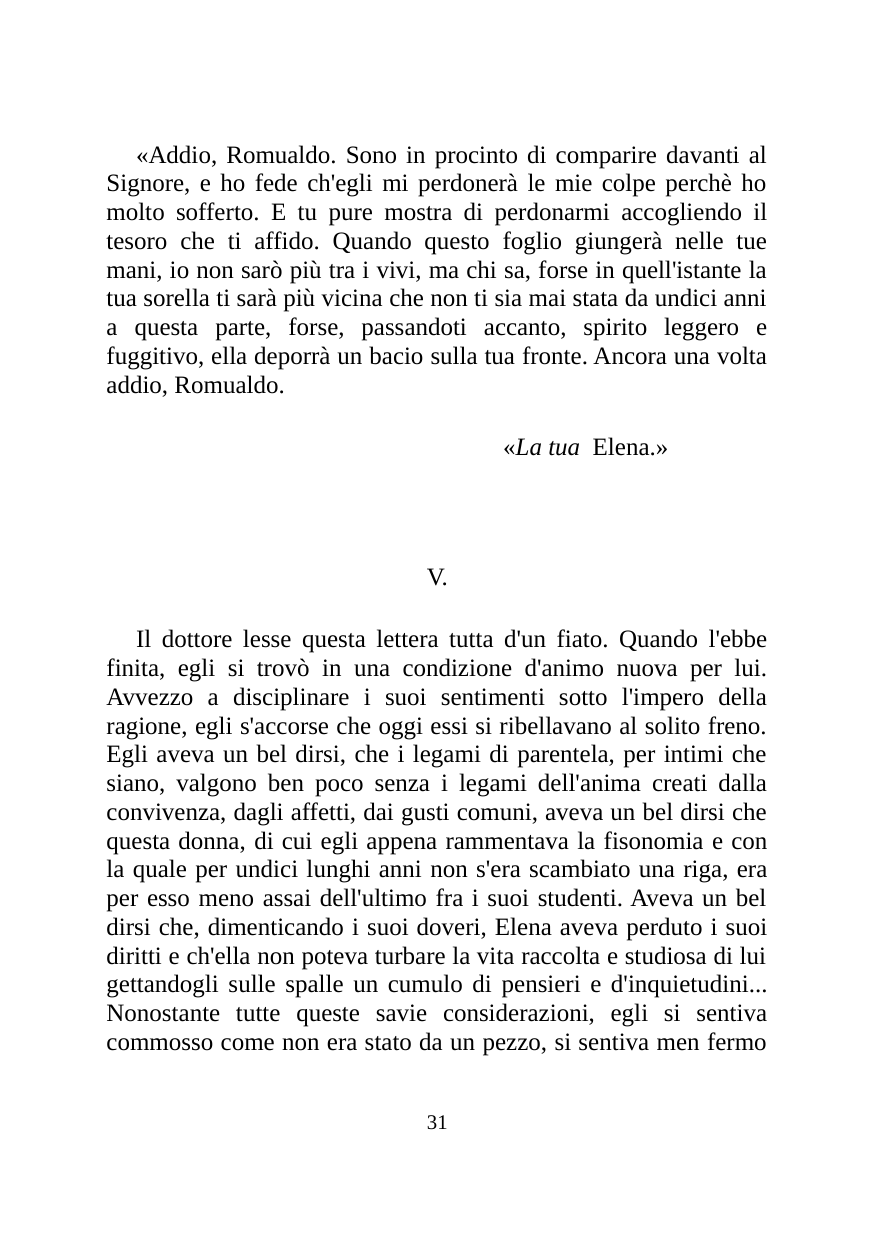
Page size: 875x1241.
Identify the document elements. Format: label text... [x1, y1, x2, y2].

text Il dottore lesse questa lettera tutta d'un fiato. Quando l'ebbe finita, egli si trovò in una condizione d'animo nuova per lui. Avvezzo a disciplinare i suoi sentimenti sotto l'impero della ragione, egli s'accorse che oggi essi si ribellavano al solito freno. Egli aveva un bel dirsi, che i legami di parentela, per intimi che siano, valgono ben poco senza i legami dell'anima creati dalla convivenza, dagli affetti, dai gusti comuni, aveva un bel dirsi che questa donna, di cui egli appena rammentava la fisonomia e con la quale per undici lunghi anni non s'era scambiato una riga, era per esso meno assai dell'ultimo fra i suoi studenti. Aveva un bel dirsi che, dimenticando i suoi doveri, Elena aveva perduto i suoi diritti e ch'ella non poteva turbare la vita raccolta e studiosa di lui gettandogli sulle spalle un cumulo di pensieri e d'inquietudini... Nonostante tutte queste savie considerazioni, egli si sentiva commosso come non era stato da un pezzo, si sentiva men fermo [106, 624, 768, 1056]
text V. [106, 562, 768, 591]
text «La tua Elena.» [106, 432, 668, 462]
text «Addio, Romualdo. Sono in procinto di comparire davanti al Signore, e ho fede ch'egli mi perdonerà le mie colpe perchè ho molto sofferto. E tu pure mostra di perdonarmi accogliendo il tesoro che ti affido. Quando questo foglio giungerà nelle tue mani, io non sarò più tra i vivi, ma chi sa, forse in quell'istante la tua sorella ti sarà più vicina che non ti sia mai stata da undici anni a questa parte, forse, passandoti accanto, spirito leggero e fuggitivo, ella deporrà un bacio sulla tua fronte. Ancora una volta addio, Romualdo. [106, 140, 768, 398]
